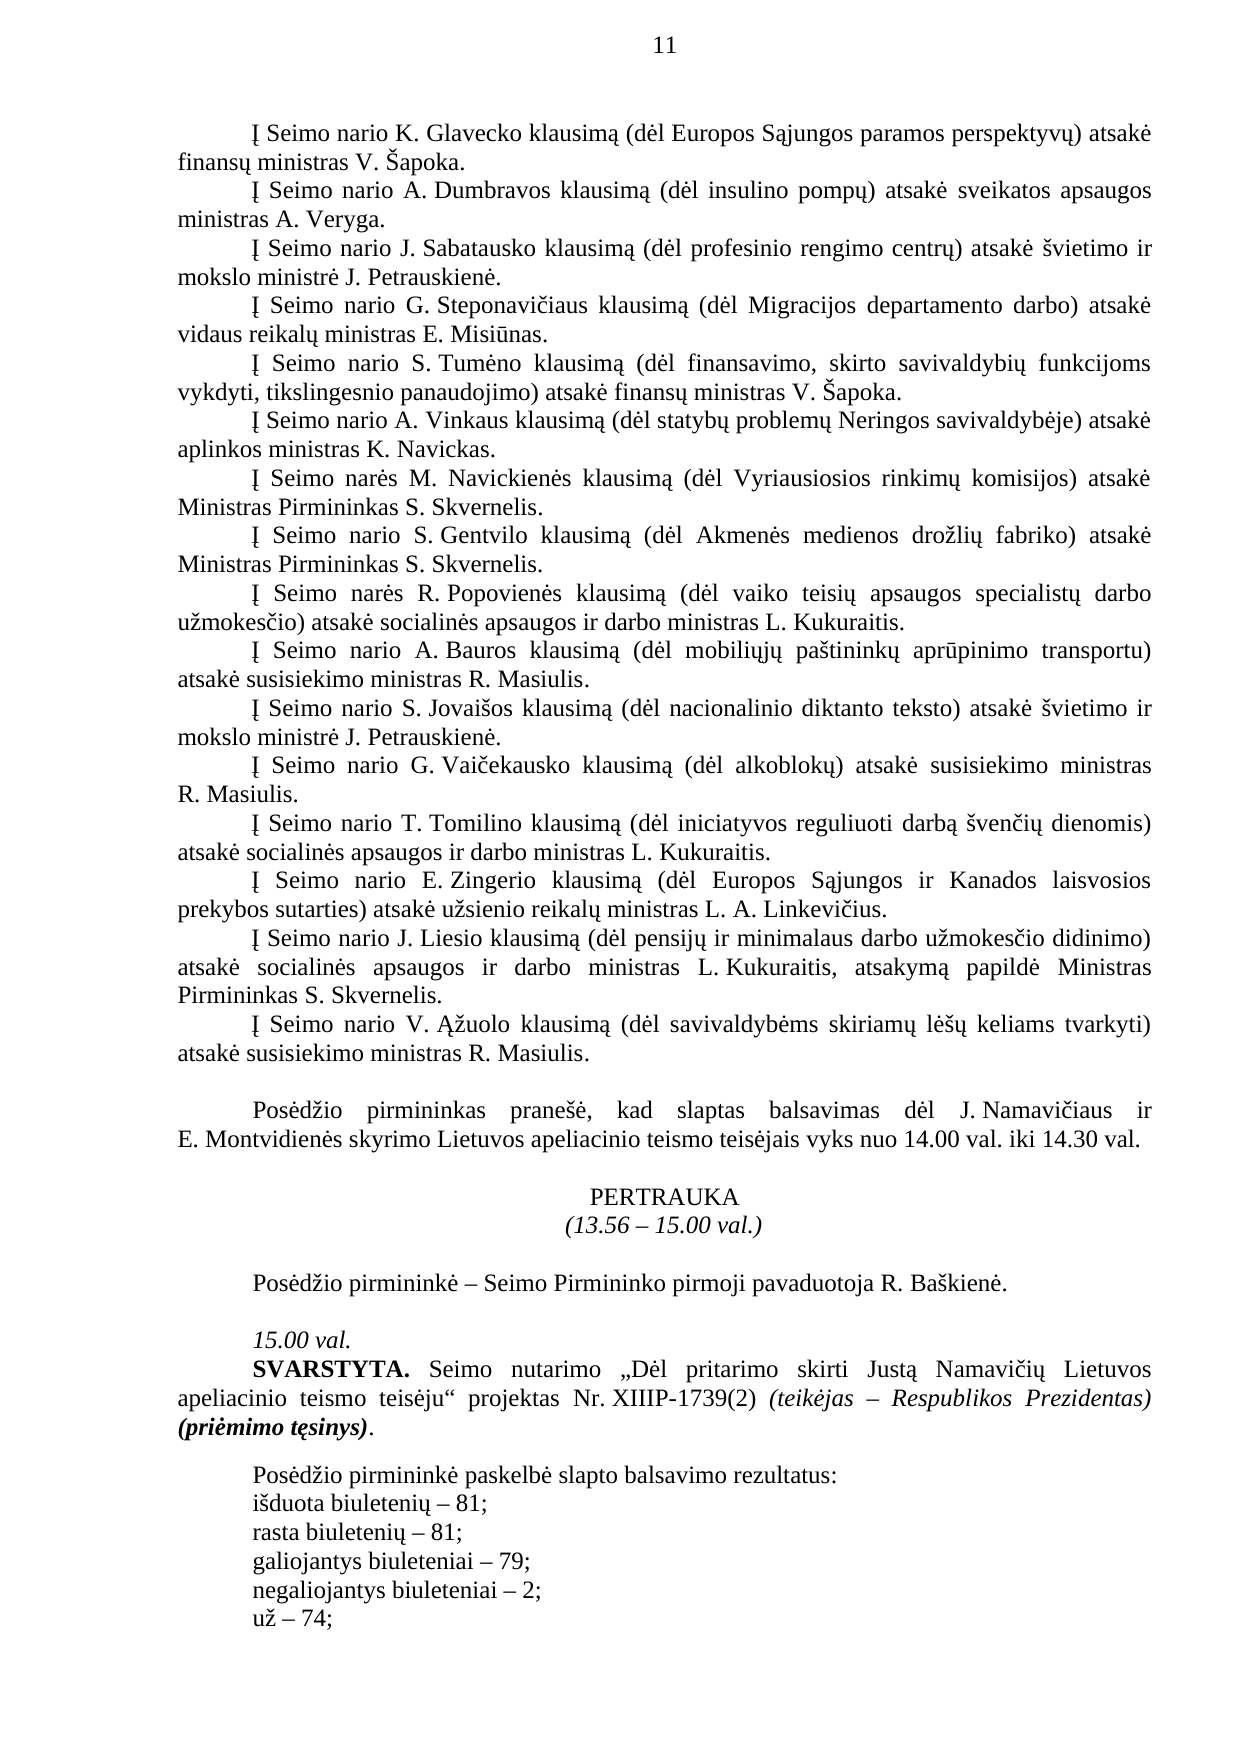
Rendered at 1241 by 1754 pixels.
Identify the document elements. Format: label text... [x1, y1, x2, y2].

text Į Seimo nario A. Bauros klausimą (dėl mobiliųjų paštininkų aprūpinimo transportu) atsakė susisiekimo ministras R. Masiulis. [177, 636, 1152, 693]
text Į Seimo nario G. Steponavičiaus klausimą (dėl Migracijos departamento darbo) atsakė vidaus reikalų ministras E. Misiūnas. [177, 291, 1152, 348]
text Į Seimo nario S. Gentvilo klausimą (dėl Akmenės medienos drožlių fabriko) atsakė Ministras Pirmininkas S. Skvernelis. [177, 521, 1152, 578]
text už – 74; [177, 1603, 1152, 1632]
text Į Seimo nario S. Jovaišos klausimą (dėl nacionalinio diktanto teksto) atsakė švietimo ir mokslo ministrė J. Petrauskienė. [177, 693, 1152, 751]
text Į Seimo nario A. Dumbravos klausimą (dėl insulino pompų) atsakė sveikatos apsaugos ministras A. Veryga. [177, 176, 1152, 233]
text Į Seimo nario V. Ąžuolo klausimą (dėl savivaldybėms skiriamų lėšų keliams tvarkyti) atsakė susisiekimo ministras R. Masiulis. [177, 1009, 1152, 1067]
text negaliojantys biuleteniai – 2; [177, 1575, 1152, 1603]
text Į Seimo nario E. Zingerio klausimą (dėl Europos Sąjungos ir Kanados laisvosios prekybos sutarties) atsakė užsienio reikalų ministras L. A. Linkevičius. [177, 866, 1152, 923]
text išduota biuletenių – 81; [177, 1488, 1152, 1517]
text (13.56 – 15.00 val.) [177, 1211, 1152, 1239]
text Į Seimo nario S. Tumėno klausimą (dėl finansavimo, skirto savivaldybių funkcijoms vykdyti, tikslingesnio panaudojimo) atsakė finansų ministras V. Šapoka. [177, 348, 1152, 406]
text Posėdžio pirmininkė – Seimo Pirmininko pirmoji pavaduotoja R. Baškienė. [177, 1268, 1152, 1297]
text Į Seimo nario G. Vaičekausko klausimą (dėl alkoblokų) atsakė susisiekimo ministras R. Masiulis. [177, 751, 1152, 808]
text Į Seimo nario J. Liesio klausimą (dėl pensijų ir minimalaus darbo užmokesčio didinimo) atsakė socialinės apsaugos ir darbo ministras L. Kukuraitis, atsakymą papildė Ministras Pirmininkas S. Skvernelis. [177, 923, 1152, 1009]
text Į Seimo nario K. Glavecko klausimą (dėl Europos Sąjungos paramos perspektyvų) atsakė finansų ministras V. Šapoka. [177, 118, 1152, 176]
text Į Seimo narės R. Popovienės klausimą (dėl vaiko teisių apsaugos specialistų darbo užmokesčio) atsakė socialinės apsaugos ir darbo ministras L. Kukuraitis. [177, 578, 1152, 636]
text 15.00 val. [177, 1326, 1152, 1354]
text Į Seimo nario A. Vinkaus klausimą (dėl statybų problemų Neringos savivaldybėje) atsakė aplinkos ministras K. Navickas. [177, 406, 1152, 463]
text PERTRAUKA [177, 1182, 1152, 1211]
text galiojantys biuleteniai – 79; [177, 1546, 1152, 1575]
text Posėdžio pirmininkas pranešė, kad slaptas balsavimas dėl J. Namavičiaus ir E. Montvidienės skyrimo Lietuvos apeliacinio teismo teisėjais vyks nuo 14.00 val. iki 14.30 val. [177, 1096, 1152, 1153]
text Į Seimo nario J. Sabatausko klausimą (dėl profesinio rengimo centrų) atsakė švietimo ir mokslo ministrė J. Petrauskienė. [177, 233, 1152, 291]
subtitle rasta biuletenių – 81; [177, 1517, 1152, 1546]
text SVARSTYTA. Seimo nutarimo „Dėl pritarimo skirti Justą Namavičių Lietuvos apeliacinio teismo teisėju“ projektas Nr. XIIIP-1739(2) (teikėjas – Respublikos Prezidentas) (priėmimo tęsinys). [177, 1354, 1152, 1441]
text Į Seimo narės M. Navickienės klausimą (dėl Vyriausiosios rinkimų komisijos) atsakė Ministras Pirmininkas S. Skvernelis. [177, 463, 1152, 521]
text Į Seimo nario T. Tomilino klausimą (dėl iniciatyvos reguliuoti darbą švenčių dienomis) atsakė socialinės apsaugos ir darbo ministras L. Kukuraitis. [177, 808, 1152, 866]
text Posėdžio pirmininkė paskelbė slapto balsavimo rezultatus: [177, 1460, 1152, 1488]
